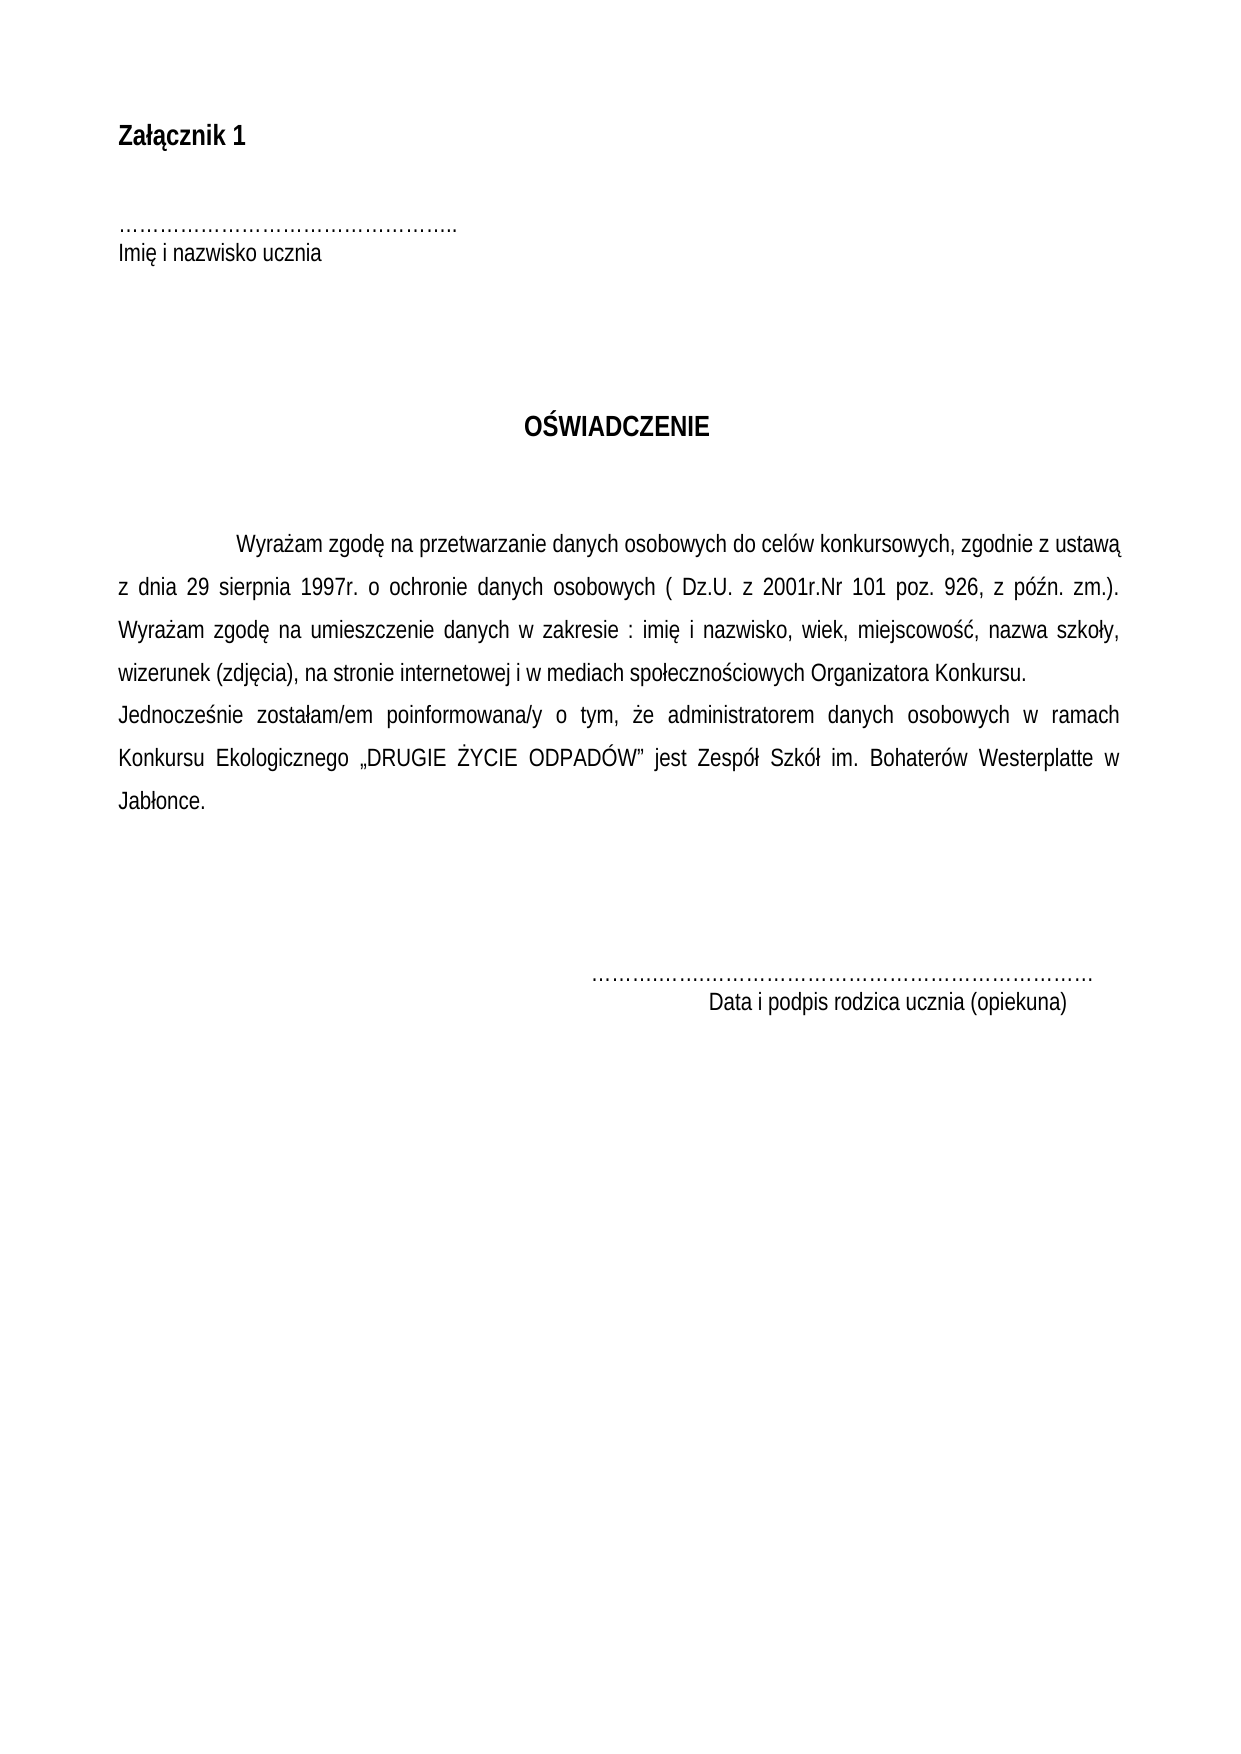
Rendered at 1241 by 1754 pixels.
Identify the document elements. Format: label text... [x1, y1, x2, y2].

text Załącznik 1 [118, 118, 1122, 152]
text Data i podpis rodzica ucznia (opiekuna) [118, 987, 1122, 1015]
text OŚWIADCZENIE [118, 409, 1122, 443]
text Wyrażam zgodę na przetwarzanie danych osobowych do celów konkursowych, zgodnie z ustawą z dnia 29 sierpnia 1997r. o ochronie danych osobowych ( Dz.U. z 2001r.Nr 101 poz. 926, z późn. zm.). Wyrażam zgodę na umieszczenie danych w zakresie : imię i nazwisko, wiek, miejscowość, nazwa szkoły, wizerunek (zdjęcia), na stronie internetowej i w mediach społecznościowych Organizatora Konkursu. [118, 529, 1122, 686]
text ……….…….………………………………………………… [118, 958, 1122, 987]
text Jednocześnie zostałam/em poinformowana/y o tym, że administratorem danych osobowych w ramach Konkursu Ekologicznego „DRUGIE ŻYCIE ODPADÓW” jest Zespół Szkół im. Bohaterów Westerplatte w Jabłonce. [118, 700, 1122, 815]
text Imię i nazwisko ucznia [118, 237, 1122, 266]
text ………………………………………….. [118, 209, 1122, 237]
